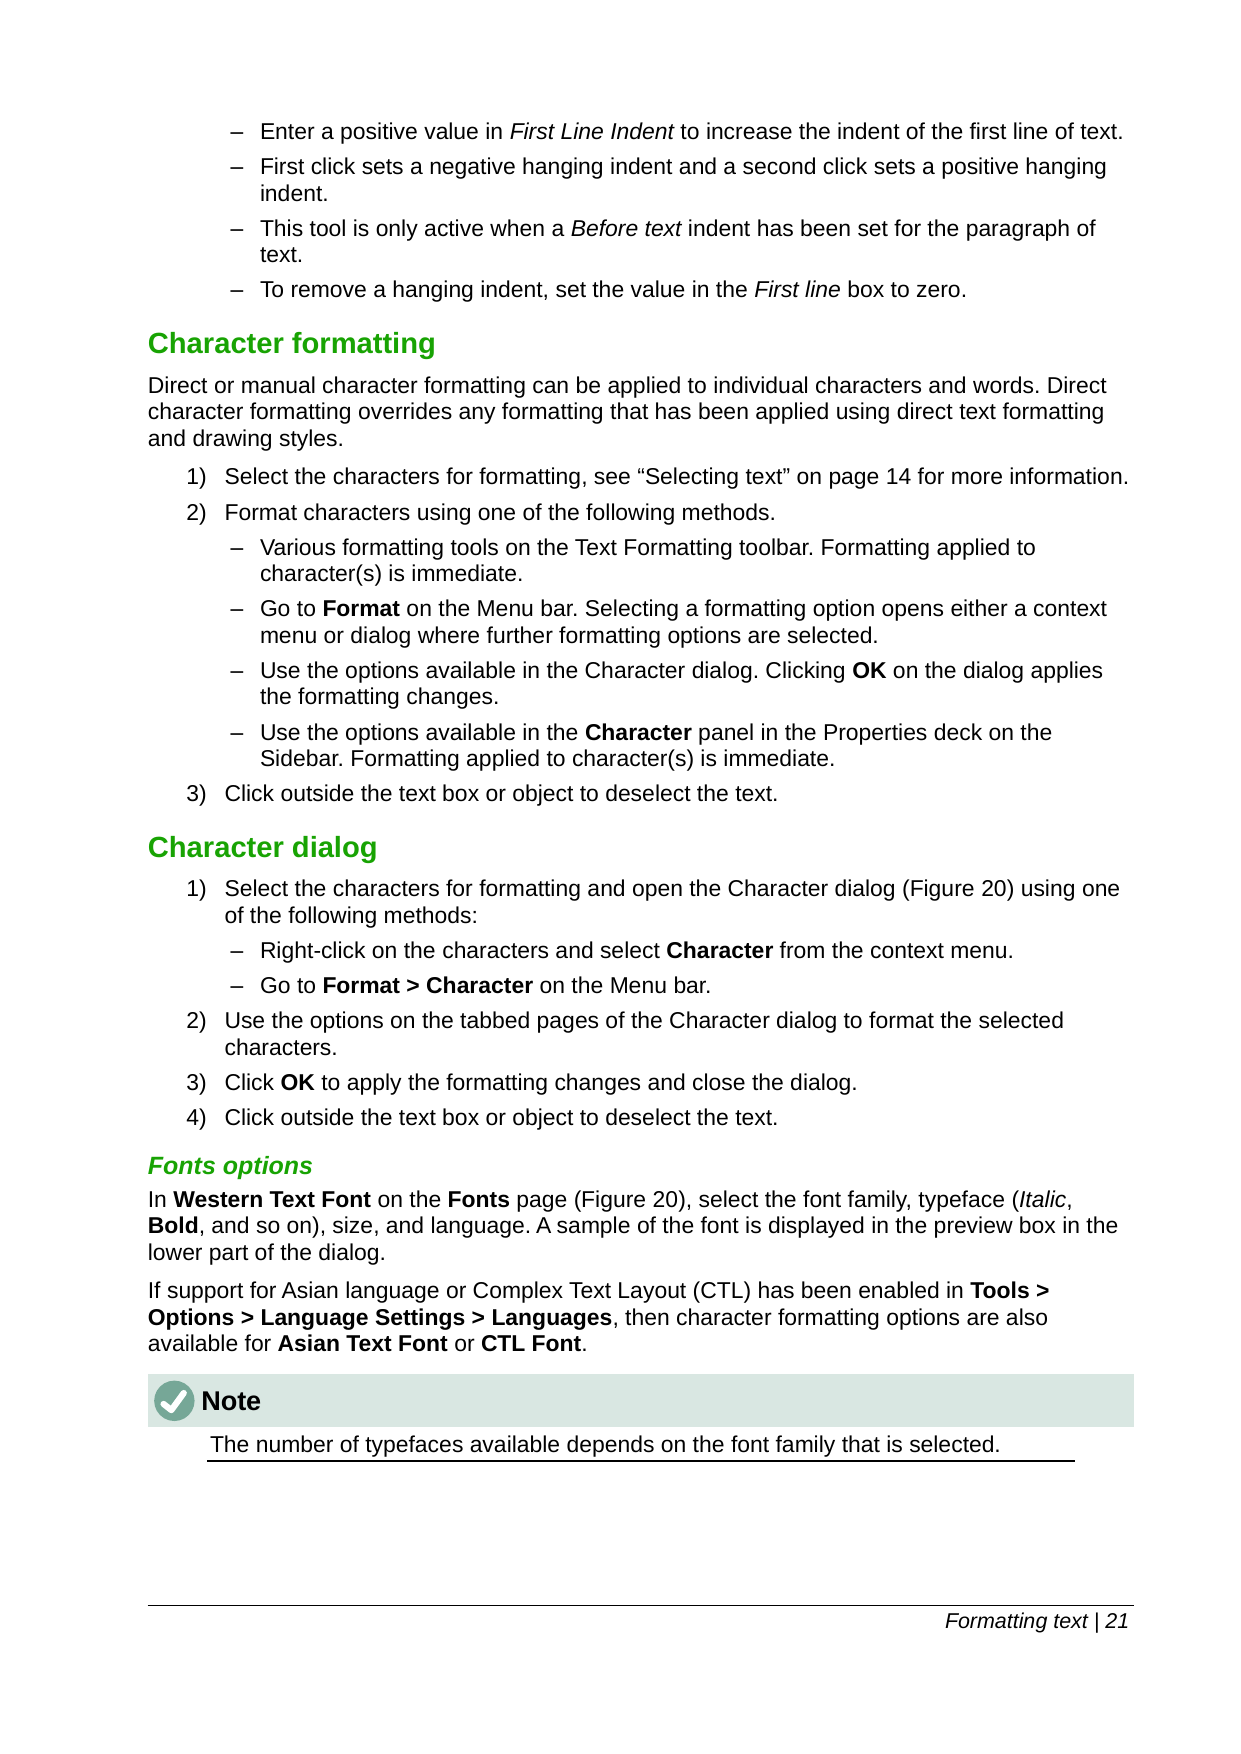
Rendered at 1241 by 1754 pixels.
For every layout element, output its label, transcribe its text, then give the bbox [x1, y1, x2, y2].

list Go to Format on the Menu bar. Selecting a formatting option opens either a context menu or dialog where further formatting options are selected. [230, 595, 1134, 648]
list Enter a positive value in First Line Indent to increase the indent of the first line of text. [230, 118, 1134, 144]
text In Western Text Font on the Fonts page (Figure 20), select the font family, typeface (Italic, Bold, and so on), size, and language. A sample of the font is displayed in the preview box in the lower part of the dialog. [148, 1186, 1134, 1265]
list Various formatting tools on the Text Formatting toolbar. Formatting applied to character(s) is immediate. [230, 534, 1134, 586]
list To remove a hanging indent, set the value in the First line box to zero. [230, 276, 1134, 303]
subtitle Note [148, 1374, 1134, 1427]
subtitle Character formatting [148, 326, 1134, 360]
list Go to Format > Character on the Menu bar. [230, 972, 1134, 998]
subtitle Character dialog [148, 830, 1134, 863]
list Click outside the text box or object to deselect the text. [207, 780, 1134, 806]
subtitle Fonts options [148, 1151, 1134, 1180]
list This tool is only active when a Before text indent has been set for the paragraph of text. [230, 215, 1134, 268]
list Select the characters for formatting and open the Character dialog (Figure 20) using one of the following methods: [207, 875, 1134, 928]
text Direct or manual character formatting can be applied to individual characters and words. Direct character formatting overrides any formatting that has been applied using direct text formatting and drawing styles. [148, 372, 1134, 451]
text If support for Asian language or Complex Text Layout (CTL) has been enabled in Tools > Options > Language Settings > Languages, then character formatting options are also available for Asian Text Font or CTL Font. [148, 1277, 1134, 1356]
list Use the options on the tabbed pages of the Character dialog to format the selected characters. [207, 1007, 1134, 1060]
list Click OK to apply the formatting changes and close the dialog. [207, 1069, 1134, 1095]
list Format characters using one of the following methods. [207, 498, 1134, 525]
list Right-click on the characters and select Character from the context menu. [230, 937, 1134, 963]
list Use the options available in the Character panel in the Properties deck on the Sidebar. Formatting applied to character(s) is immediate. [230, 718, 1134, 771]
list Use the options available in the Character dialog. Clicking OK on the dialog applies the formatting changes. [230, 657, 1134, 709]
list Click outside the text box or object to deselect the text. [207, 1104, 1134, 1130]
text The number of typefaces available depends on the font family that is selected. [207, 1427, 1075, 1460]
list First click sets a negative hanging indent and a second click sets a positive hanging indent. [230, 153, 1134, 206]
list Select the characters for formatting, see “Selecting text” on page 14 for more information. [207, 463, 1134, 490]
